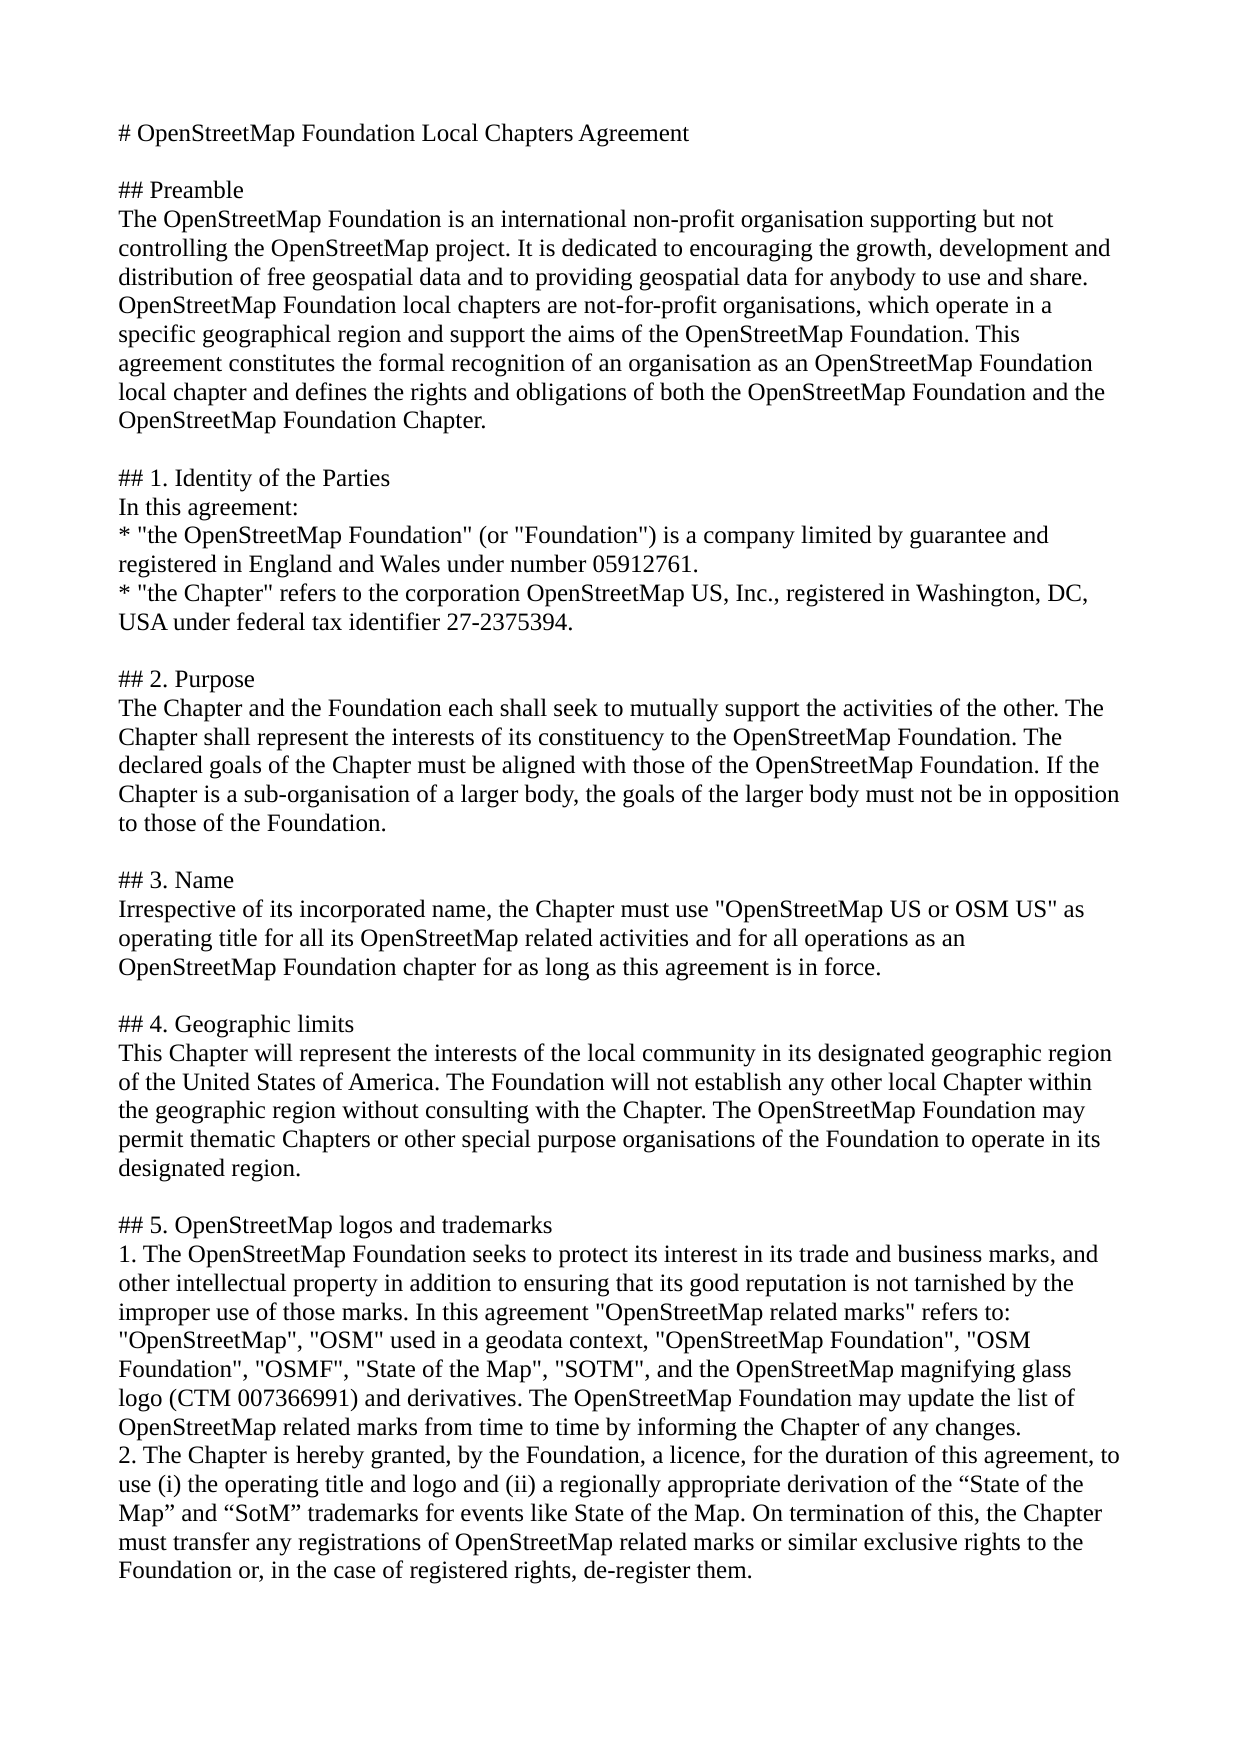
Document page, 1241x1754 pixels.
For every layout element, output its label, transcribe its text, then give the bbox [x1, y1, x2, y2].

text In this agreement: [118, 492, 1122, 521]
text The Chapter and the Foundation each shall seek to mutually support the activities of the other. The Chapter shall represent the interests of its constituency to the OpenStreetMap Foundation. The declared goals of the Chapter must be aligned with those of the OpenStreetMap Foundation. If the Chapter is a sub-organisation of a larger body, the goals of the larger body must not be in opposition to those of the Foundation. [118, 693, 1122, 837]
text 2. The Chapter is hereby granted, by the Foundation, a licence, for the duration of this agreement, to use (i) the operating title and logo and (ii) a regionally appropriate derivation of the “State of the Map” and “SotM” trademarks for events like State of the Map. On termination of this, the Chapter must transfer any registrations of OpenStreetMap related marks or similar exclusive rights to the Foundation or, in the case of registered rights, de-register them. [118, 1441, 1122, 1584]
text # OpenStreetMap Foundation Local Chapters Agreement [118, 118, 1122, 147]
text ## 3. Name [118, 866, 1122, 894]
text This Chapter will represent the interests of the local community in its designated geographic region of the United States of America. The Foundation will not establish any other local Chapter within the geographic region without consulting with the Chapter. The OpenStreetMap Foundation may permit thematic Chapters or other special purpose organisations of the Foundation to operate in its designated region. [118, 1038, 1122, 1182]
text The OpenStreetMap Foundation is an international non-profit organisation supporting but not controlling the OpenStreetMap project. It is dedicated to encouraging the growth, development and distribution of free geospatial data and to providing geospatial data for anybody to use and share. OpenStreetMap Foundation local chapters are not-for-profit organisations, which operate in a specific geographical region and support the aims of the OpenStreetMap Foundation. This agreement constitutes the formal recognition of an organisation as an OpenStreetMap Foundation local chapter and defines the rights and obligations of both the OpenStreetMap Foundation and the OpenStreetMap Foundation Chapter. [118, 204, 1122, 434]
text * "the OpenStreetMap Foundation" (or "Foundation") is a company limited by guarantee and registered in England and Wales under number 05912761. [118, 521, 1122, 578]
text ## 1. Identity of the Parties [118, 463, 1122, 492]
text ## 2. Purpose [118, 664, 1122, 693]
text ## Preamble [118, 176, 1122, 204]
text ## 5. OpenStreetMap logos and trademarks [118, 1211, 1122, 1239]
text * "the Chapter" refers to the corporation OpenStreetMap US, Inc., registered in Washington, DC, USA under federal tax identifier 27-2375394. [118, 578, 1122, 636]
text ## 4. Geographic limits [118, 1009, 1122, 1038]
text 1. The OpenStreetMap Foundation seeks to protect its interest in its trade and business marks, and other intellectual property in addition to ensuring that its good reputation is not tarnished by the improper use of those marks. In this agreement "OpenStreetMap related marks" refers to: "OpenStreetMap", "OSM" used in a geodata context, "OpenStreetMap Foundation", "OSM Foundation", "OSMF", "State of the Map", "SOTM", and the OpenStreetMap magnifying glass logo (CTM 007366991) and derivatives. The OpenStreetMap Foundation may update the list of OpenStreetMap related marks from time to time by informing the Chapter of any changes. [118, 1239, 1122, 1441]
text Irrespective of its incorporated name, the Chapter must use "OpenStreetMap US or OSM US" as operating title for all its OpenStreetMap related activities and for all operations as an OpenStreetMap Foundation chapter for as long as this agreement is in force. [118, 894, 1122, 981]
